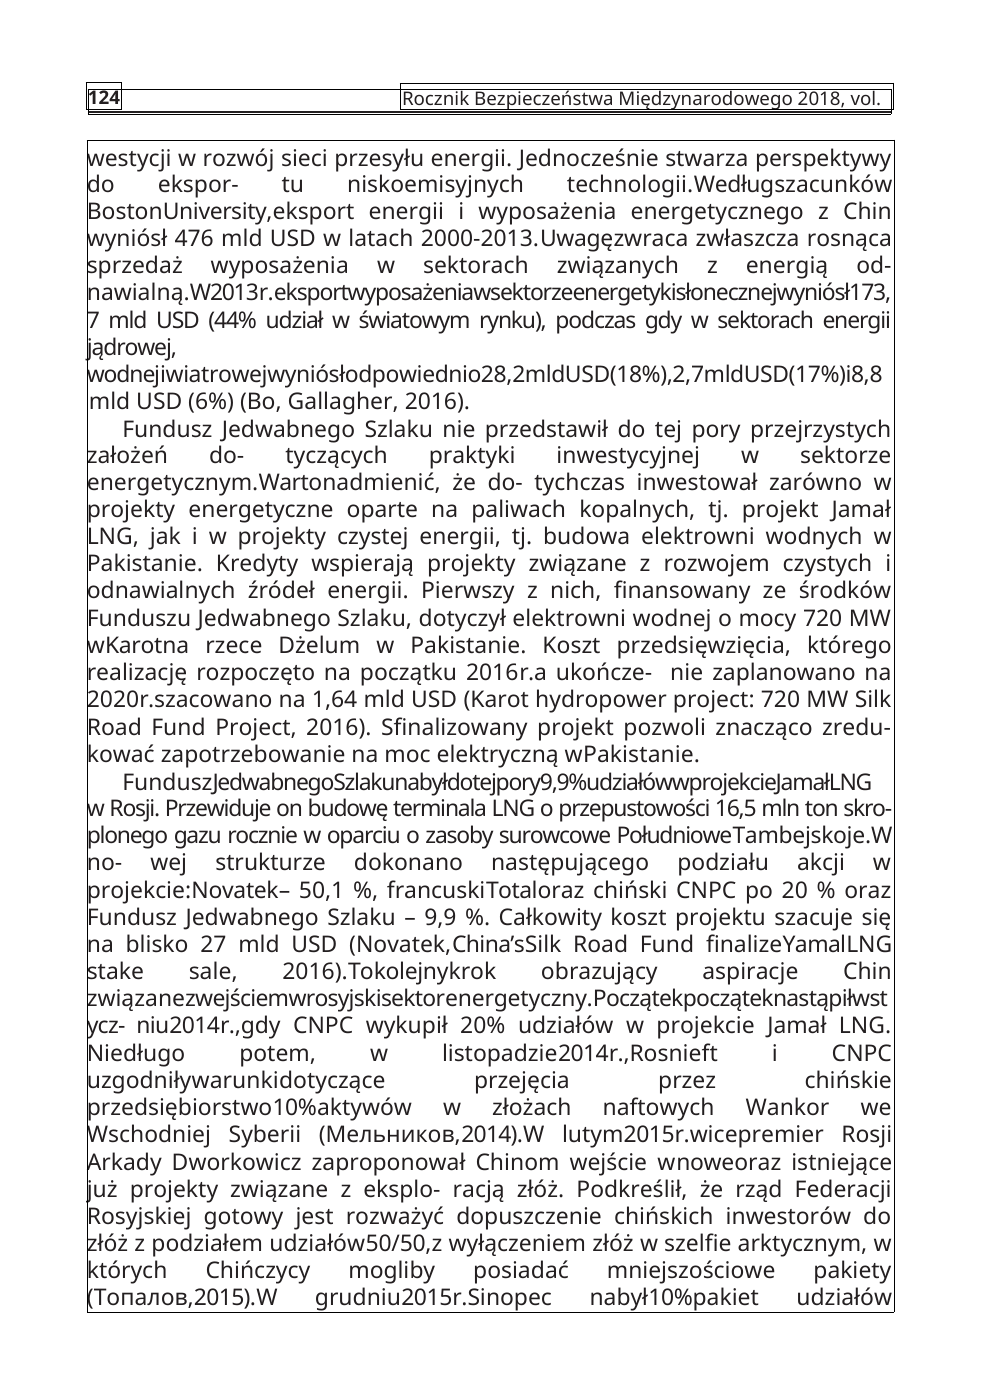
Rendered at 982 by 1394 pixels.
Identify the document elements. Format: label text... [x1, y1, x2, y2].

text Fundusz Jedwabnego Szlaku nie przedstawił do tej pory przejrzystych założeń do- tyczących praktyki inwestycyjnej w sektorze energetycznym.Wartonadmienić, że do- tychczas inwestował zarówno w projekty energetyczne oparte na paliwach kopalnych, tj. projekt Jamał LNG, jak i w projekty czystej energii, tj. budowa elektrowni wodnych w Pakistanie. Kredyty wspierają projekty związane z rozwojem czystych i odnawialnych źródeł energii. Pierwszy z nich, finansowany ze środków Funduszu Jedwabnego Szlaku, dotyczył elektrowni wodnej o mocy 720 MW wKarotna rzece Dżelum w Pakistanie. Koszt przedsięwzięcia, którego realizację rozpoczęto na początku 2016r.a ukończe- nie zaplanowano na 2020r.szacowano na 1,64 mld USD (Karot hydropower project: 720 MW Silk Road Fund Project, 2016). Sfinalizowany projekt pozwoli znacząco zredu- kować zapotrzebowanie na moc elektryczną wPakistanie. [88, 415, 892, 769]
text Rocznik Bezpieczeństwa Międzynarodowego 2018, vol. 12, nr 1 [402, 85, 893, 109]
text westycji w rozwój sieci przesyłu energii. Jednocześnie stwarza perspektywy do ekspor- tu niskoemisyjnych technologii.Wedługszacunków BostonUniversity,eksport energii i wyposażenia energetycznego z Chin wyniósł 476 mld USD w latach 2000-2013.Uwagęzwraca zwłaszcza rosnąca sprzedaż wyposażenia w sektorach związanych z energią od- nawialną.W2013r.eksportwyposażeniawsektorzeenergetykisłonecznejwyniósł173,7 mld USD (44% udział w światowym rynku), podczas gdy w sektorach energii jądrowej, wodnejiwiatrowejwyniósłodpowiednio28,2mldUSD(18%),2,7mldUSD(17%)i8,8 [88, 144, 892, 389]
text 124 [89, 90, 121, 109]
text [88, 84, 121, 89]
text FunduszJedwabnegoSzlakunabyłdotejpory9,9%udziałówwprojekcieJamałLNG w Rosji. Przewiduje on budowę terminala LNG o przepustowości 16,5 mln ton skro- plonego gazu rocznie w oparciu o zasoby surowcowe PołudnioweTambejskoje.W no- wej strukturze dokonano następującego podziału akcji w projekcie:Novatek– 50,1 %, francuskiTotaloraz chiński CNPC po 20 % oraz Fundusz Jedwabnego Szlaku – 9,9 %. Całkowity koszt projektu szacuje się na blisko 27 mld USD (Novatek,China’sSilk Road Fund finalizeYamalLNG stake sale, 2016).Tokolejnykrok obrazujący aspiracje Chin związanezwejściemwrosyjskisektorenergetyczny.Początekpocząteknastąpiłwstycz- niu2014r.,gdy CNPC wykupił 20% udziałów w projekcie Jamał LNG. Niedługo potem, w listopadzie2014r.,Rosnieft i CNPC uzgodniływarunkidotyczące przejęcia przez chińskie przedsiębiorstwo10%aktywów w złożach naftowych Wankor we Wschodniej Syberii (Мельников,2014).W lutym2015r.wicepremier Rosji Arkady Dworkowicz zaproponował Chinom wejście wnoweoraz istniejące już projekty związane z eksplo- racją złóż. Podkreślił, że rząd Federacji Rosyjskiej gotowy jest rozważyć dopuszczenie chińskich inwestorów do złóż z podziałem udziałów50/50,z wyłączeniem złóż w szelfie arktycznym, w których Chińczycy mogliby posiadać mniejszościowe pakiety (Топалов,2015).W grudniu2015r.Sinopec nabył10%pakiet udziałów rosyjskiego przedsiębior- stwa petrochemicznego SIBUR za 1,3 mldUSD(Pinchuk, Golubkova, 2015). Z kolei w czerwcu2016r.rosyjska komisja monitorująca inwestycje zagraniczne zatwierdziła przejęcie przez chiński fundusz Highland Fund pakietu13,3%akcji od MMC Noril- skNickel OJSC w projekcie miedzi Bystrinsky w Kraju Zabajkalskim. Chinywyrażająjednak zainteresowanie przejęciem pakietu 20% w przedsięwzięciu. W regionie zlokali- zowanymzaledwie300kmodgranicyzChinamiistniejesporypotencjałeksploracyjny, biorącpoduwagęwdalszymciąguniezagospodarowanezłożamiedziszacowanena [88, 769, 892, 1312]
text Rocznik Bezpieczeństwa Międzynarodowego 2018, vol. 12, nr 1 [402, 90, 891, 109]
text mld USD (6%) (Bo, Gallagher, 2016). [89, 389, 894, 414]
